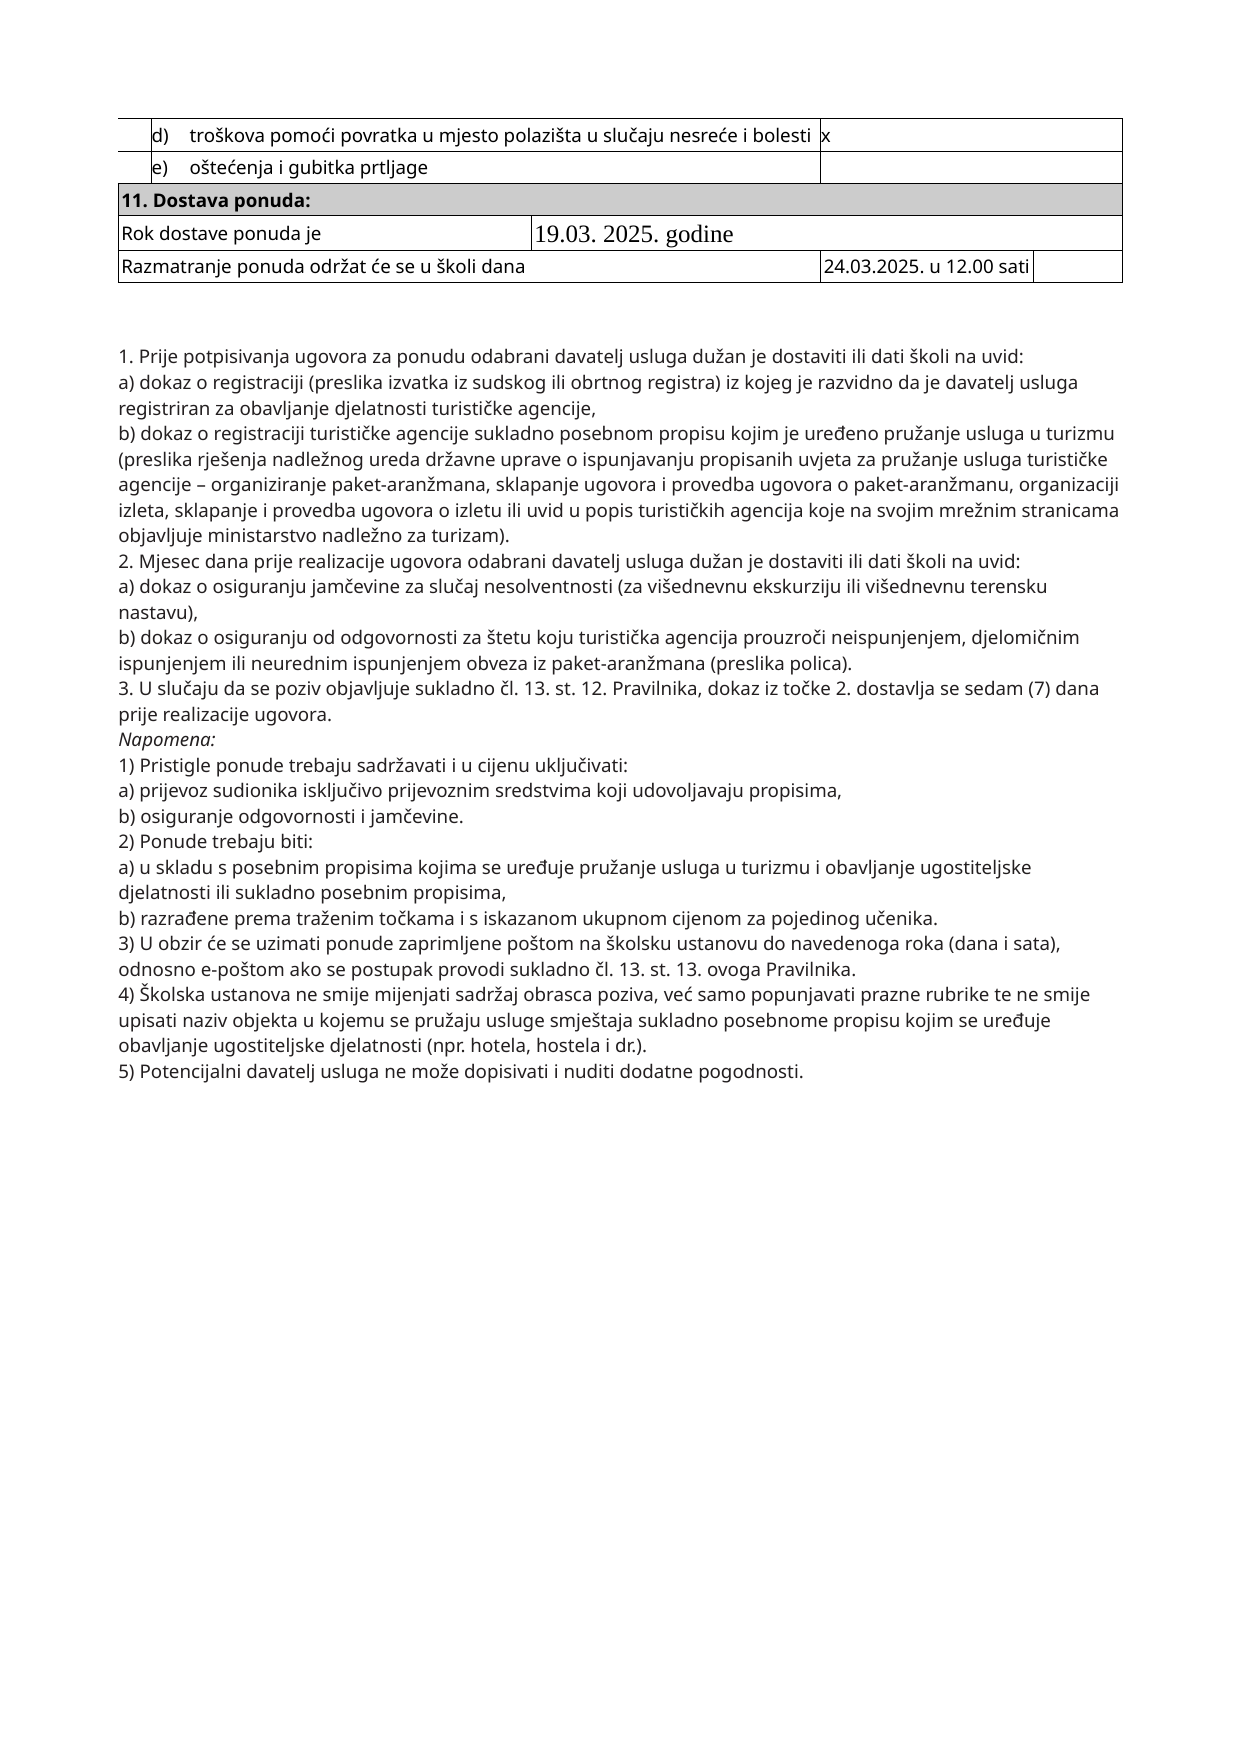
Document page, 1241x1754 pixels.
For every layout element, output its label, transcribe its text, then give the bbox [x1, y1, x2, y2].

table_cell Razmatranje ponuda održat će se u školi dana [119, 251, 820, 282]
table_cell Rok dostave ponuda je [119, 216, 531, 250]
text 2) Ponude trebaju biti: [118, 829, 1122, 854]
table_cell 11. Dostava ponuda: [119, 184, 1122, 215]
table_cell [821, 152, 1122, 183]
text 1. Prije potpisivanja ugovora za ponudu odabrani davatelj usluga dužan je dostaviti ili dati školi na uvid: [118, 344, 1122, 369]
text 3. U slučaju da se poziv objavljuje sukladno čl. 13. st. 12. Pravilnika, dokaz iz točke 2. dostavlja se sedam (7) dana prije realizacije ugovora. [118, 676, 1122, 727]
table_cell d) [152, 119, 189, 151]
text a) dokaz o osiguranju jamčevine za slučaj nesolventnosti (za višednevnu ekskurziju ili višednevnu terensku nastavu), [118, 573, 1122, 624]
text a) prijevoz sudionika isključivo prijevoznim sredstvima koji udovoljavaju propisima, [118, 778, 1122, 803]
text a) u skladu s posebnim propisima kojima se uređuje pružanje usluga u turizmu i obavljanje ugostiteljske djelatnosti ili sukladno posebnim propisima, [118, 854, 1122, 905]
table_cell oštećenja i gubitka prtljage [189, 152, 820, 183]
text 3) U obzir će se uzimati ponude zaprimljene poštom na školsku ustanovu do navedenoga roka (dana i sata), odnosno e-poštom ako se postupak provodi sukladno čl. 13. st. 13. ovoga Pravilnika. [118, 931, 1122, 982]
text b) razrađene prema traženim točkama i s iskazanom ukupnom cijenom za pojedinog učenika. [118, 905, 1122, 931]
table_cell [1034, 251, 1122, 282]
text 4) Školska ustanova ne smije mijenjati sadržaj obrasca poziva, već samo popunjavati prazne rubrike te ne smije upisati naziv objekta u kojemu se pružaju usluge smještaja sukladno posebnome propisu kojim se uređuje obavljanje ugostiteljske djelatnosti (npr. hotela, hostela i dr.). [118, 982, 1122, 1058]
text a) dokaz o registraciji (preslika izvatka iz sudskog ili obrtnog registra) iz kojeg je razvidno da je davatelj usluga registriran za obavljanje djelatnosti turističke agencije, [118, 369, 1122, 420]
text Napomena: [118, 727, 1122, 752]
text b) osiguranje odgovornosti i jamčevine. [118, 803, 1122, 829]
table_cell e) [152, 152, 189, 183]
text b) dokaz o registraciji turističke agencije sukladno posebnom propisu kojim je uređeno pružanje usluga u turizmu (preslika rješenja nadležnog ureda državne uprave o ispunjavanju propisanih uvjeta za pružanje usluga turističke agencije – organiziranje paket-aranžmana, sklapanje ugovora i provedba ugovora o paket-aranžmanu, organizaciji izleta, sklapanje i provedba ugovora o izletu ili uvid u popis turističkih agencija koje na svojim mrežnim stranicama objavljuje ministarstvo nadležno za turizam). [118, 420, 1122, 548]
text 2. Mjesec dana prije realizacije ugovora odabrani davatelj usluga dužan je dostaviti ili dati školi na uvid: [118, 548, 1122, 573]
text b) dokaz o osiguranju od odgovornosti za štetu koju turistička agencija prouzroči neispunjenjem, djelomičnim ispunjenjem ili neurednim ispunjenjem obveza iz paket-aranžmana (preslika polica). [118, 624, 1122, 676]
table_cell troškova pomoći povratka u mjesto polazišta u slučaju nesreće i bolesti [189, 119, 820, 151]
table_cell [118, 152, 151, 183]
text 5) Potencijalni davatelj usluga ne može dopisivati i nuditi dodatne pogodnosti. [118, 1058, 1122, 1084]
table_cell 19.03. 2025. godine [532, 216, 1122, 250]
table_cell [118, 119, 151, 151]
table_cell x [821, 119, 1122, 151]
text 1) Pristigle ponude trebaju sadržavati i u cijenu uključivati: [118, 752, 1122, 778]
table_cell 24.03.2025. u 12.00 sati [821, 251, 1033, 282]
